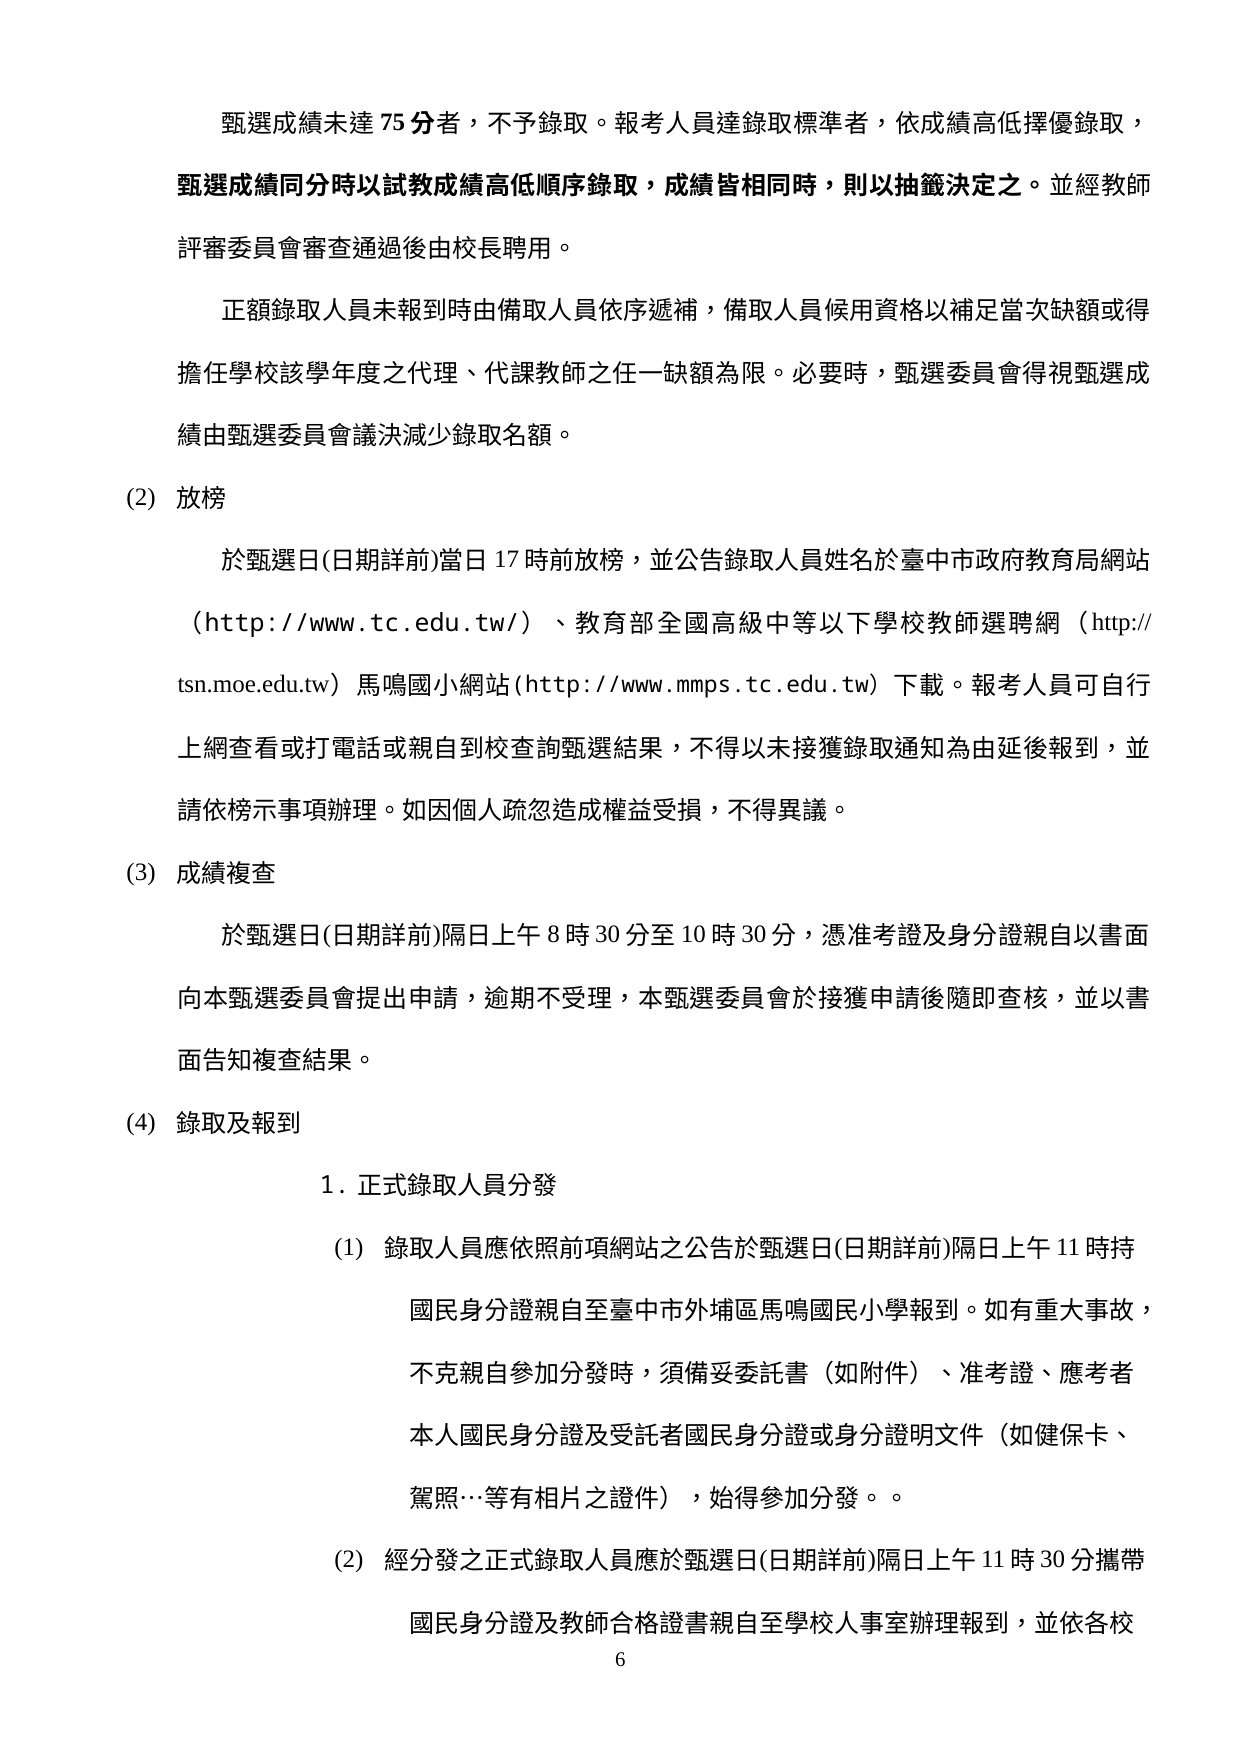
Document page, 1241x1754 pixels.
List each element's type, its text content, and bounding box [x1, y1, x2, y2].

list 正式錄取人員分發 [319, 1142, 1152, 1204]
list 錄取及報到 [126, 1079, 1152, 1142]
text 甄選成績未達75分者，不予錄取。報考人員達錄取標準者，依成績高低擇優錄取，甄選成績同分時以試教成績高低順序錄取，成績皆相同時，則以抽籤決定之。並經教師評審委員會審查通過後由校長聘用。 [177, 79, 1152, 267]
list 放榜 [126, 454, 1152, 517]
text 於甄選日(日期詳前)當日17時前放榜，並公告錄取人員姓名於臺中市政府教育局網站（http://www.tc.edu.tw/）、教育部全國高級中等以下學校教師選聘網（http://tsn.moe.edu.tw）馬鳴國小網站(http://www.mmps.tc.edu.tw）下載。報考人員可自行上網查看或打電話或親自到校查詢甄選結果，不得以未接獲錄取通知為由延後報到，並請依榜示事項辦理。如因個人疏忽造成權益受損，不得異議。 [177, 517, 1152, 829]
list 錄取人員應依照前項網站之公告於甄選日(日期詳前)隔日上午11時持國民身分證親自至臺中市外埔區馬鳴國民小學報到。如有重大事故，不克親自參加分發時，須備妥委託書（如附件）、准考證、應考者本人國民身分證及受託者國民身分證或身分證明文件（如健保卡、駕照…等有相片之證件），始得參加分發。。 [334, 1204, 1152, 1517]
list 經分發之正式錄取人員應於甄選日(日期詳前)隔日上午11時30分攜帶國民身分證及教師合格證書親自至學校人事室辦理報到，並依各校所訂期限繳交公立或健保醫院體格檢查合格表﹙含最近3個月內胸部X光透視及相關證明文件﹚，逾期未辦理報到者，視同自願棄權，取消錄取資格。 [334, 1517, 1152, 1642]
text 於甄選日(日期詳前)隔日上午8時30分至10時30分，憑准考證及身分證親自以書面向本甄選委員會提出申請，逾期不受理，本甄選委員會於接獲申請後隨即查核，並以書面告知複查結果。 [177, 892, 1152, 1079]
text 正額錄取人員未報到時由備取人員依序遞補，備取人員候用資格以補足當次缺額或得擔任學校該學年度之代理、代課教師之任一缺額為限。必要時，甄選委員會得視甄選成績由甄選委員會議決減少錄取名額。 [177, 267, 1152, 454]
list 成績複查 [126, 829, 1152, 892]
